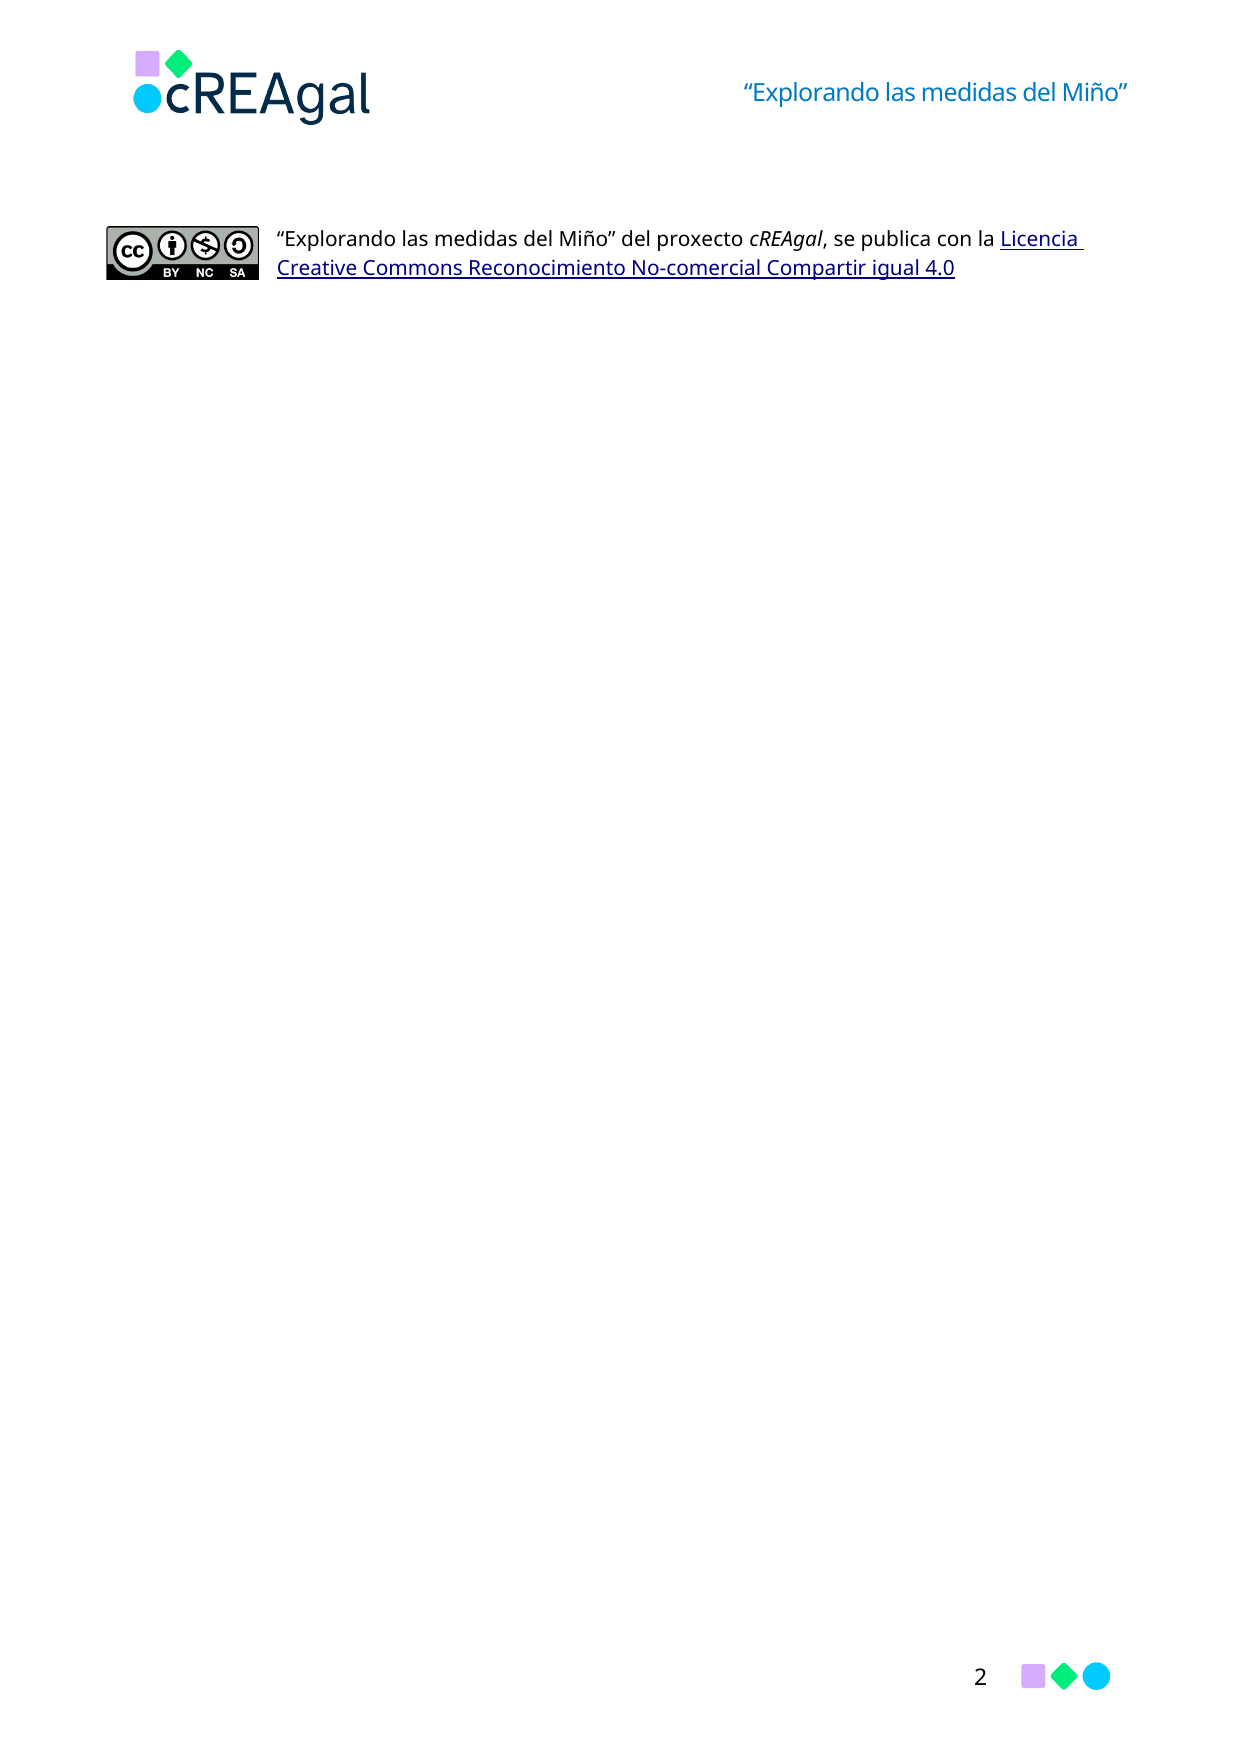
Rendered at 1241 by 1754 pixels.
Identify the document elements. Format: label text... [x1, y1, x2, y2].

text “Explorando las medidas del Miño” del proxecto cREAgal, se publica con la Licencia Creative Commons Reconocimiento No-comercial Compartir igual 4.0 [106, 224, 1134, 281]
picture [133, 50, 370, 125]
picture [106, 226, 259, 280]
